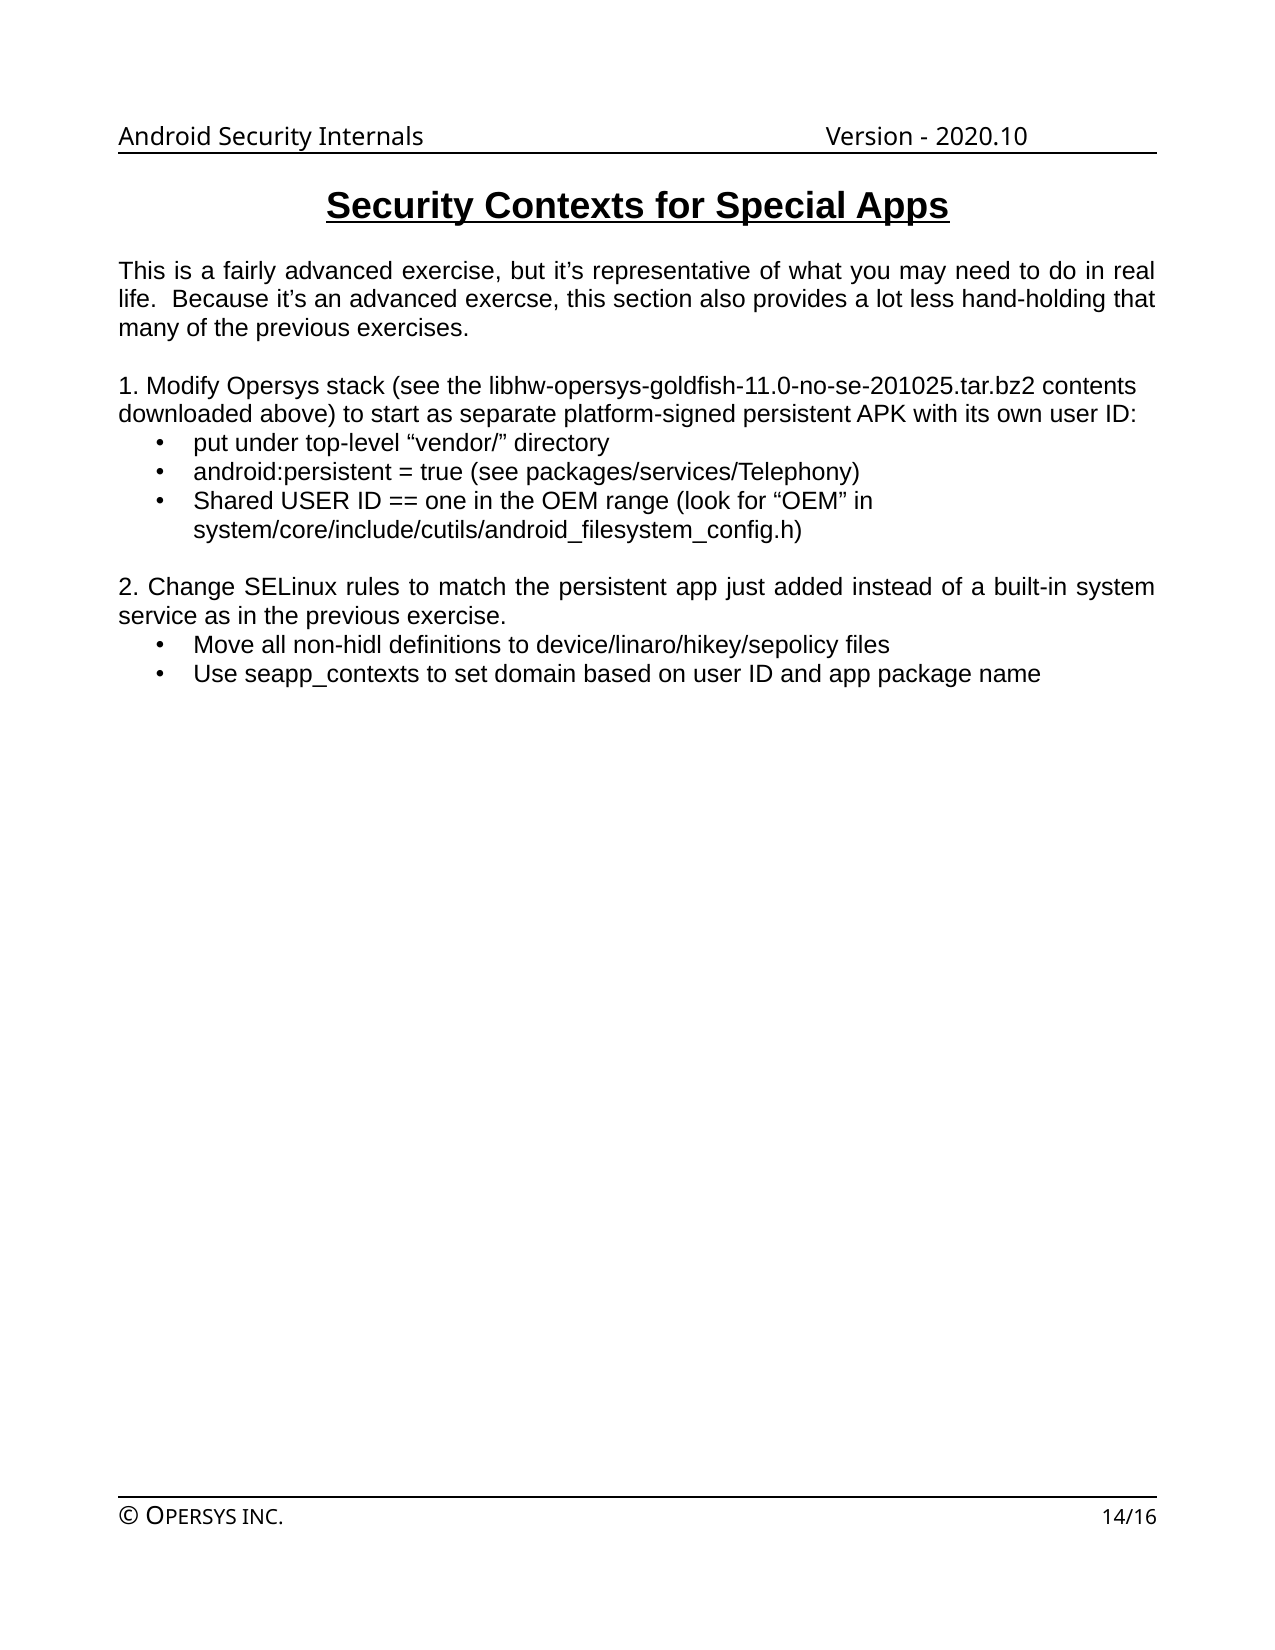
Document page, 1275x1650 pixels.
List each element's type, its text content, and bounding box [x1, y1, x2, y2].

text 1. Modify Opersys stack (see the libhw-opersys-goldfish-11.0-no-se-201025.tar.bz2 contents downloaded above) to start as separate platform-signed persistent APK with its own user ID: [118, 371, 1157, 428]
text 2. Change SELinux rules to match the persistent app just added instead of a built-in system service as in the previous exercise. [118, 572, 1157, 630]
text This is a fairly advanced exercise, but it’s representative of what you may need to do in real life. Because it’s an advanced exercse, this section also provides a lot less hand-holding that many of the previous exercises. [118, 256, 1157, 342]
list put under top-level “vendor/” directory [156, 428, 1157, 457]
list Shared USER ID == one in the OEM range (look for “OEM” in system/core/include/cutils/android_filesystem_config.h) [156, 486, 1157, 543]
list android:persistent = true (see packages/services/Telephony) [156, 457, 1157, 486]
list Move all non-hidl definitions to device/linaro/hikey/sepolicy files [156, 630, 1157, 658]
list Use seapp_contexts to set domain based on user ID and app package name [156, 658, 1157, 687]
text Security Contexts for Special Apps [118, 184, 1157, 227]
